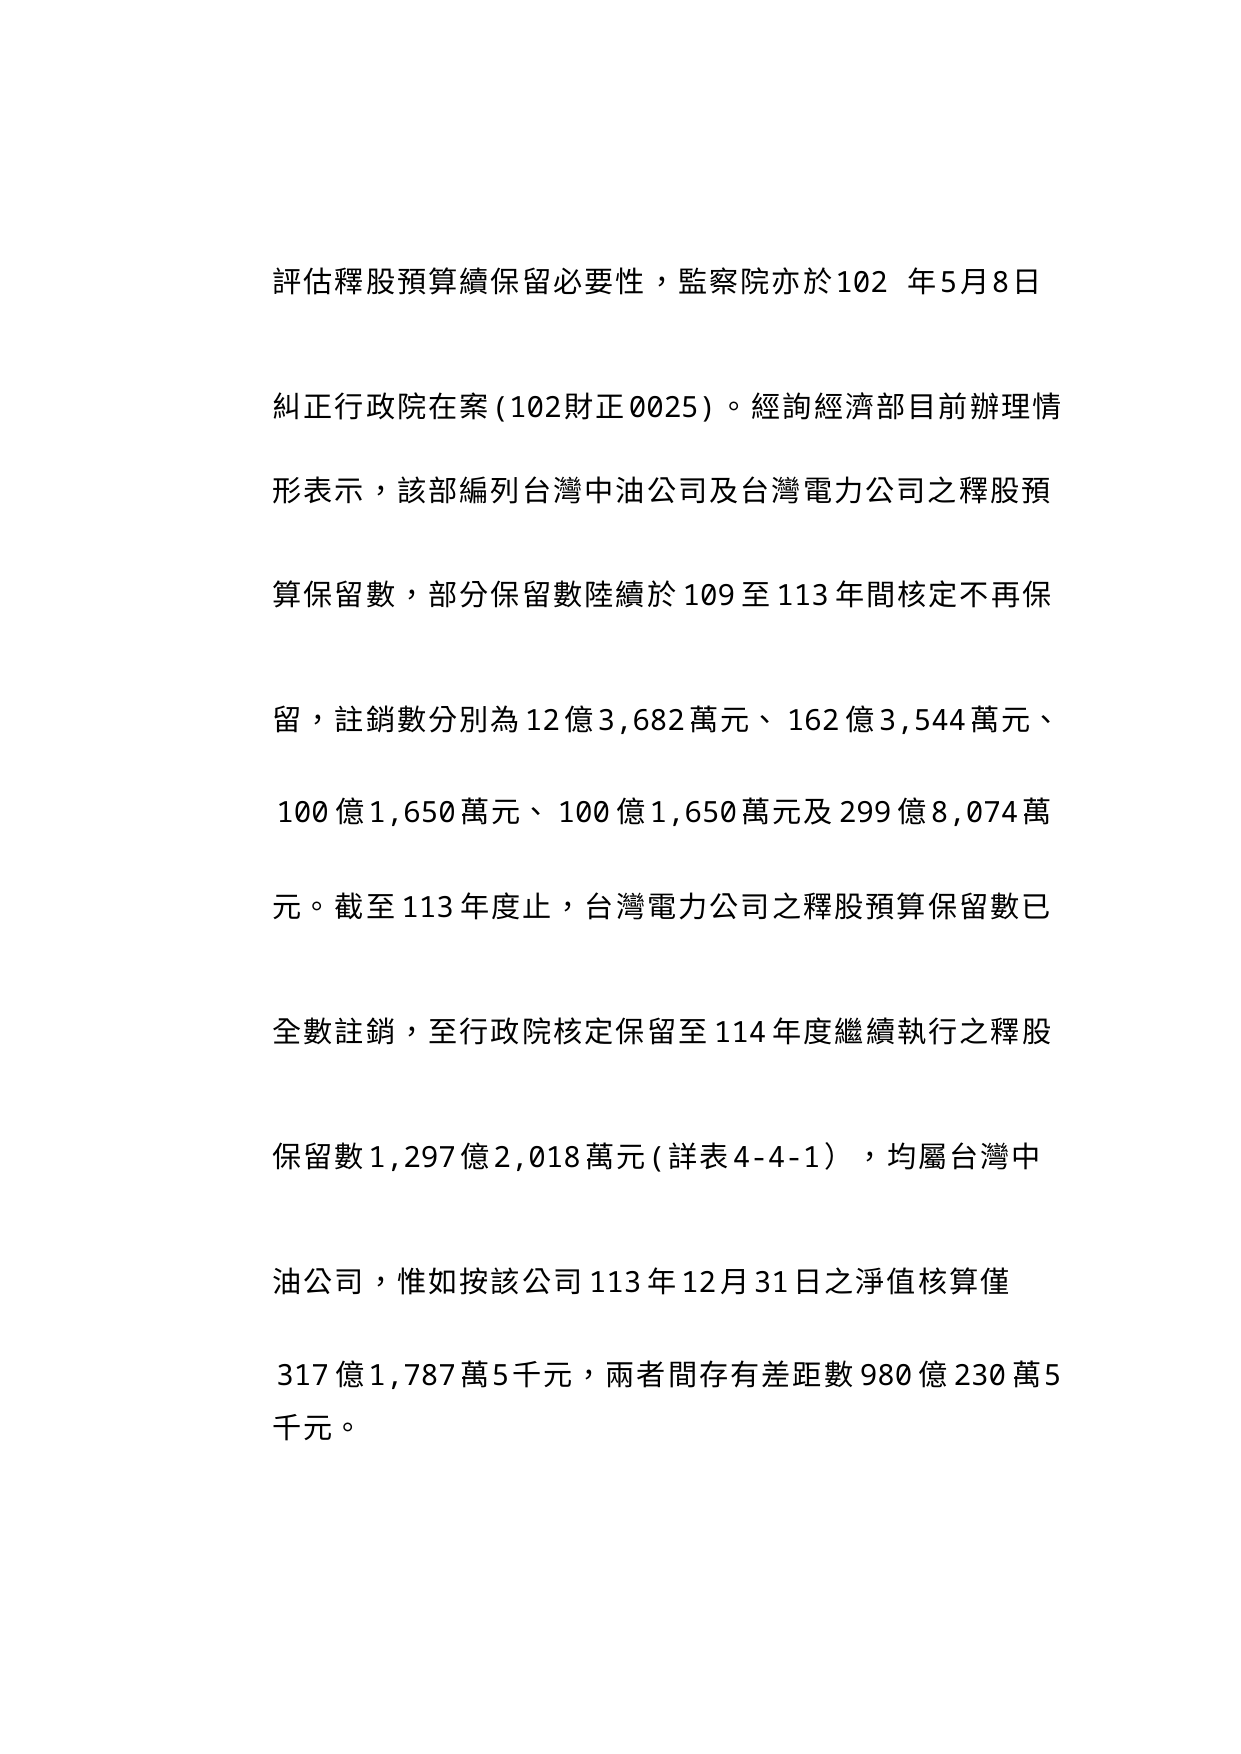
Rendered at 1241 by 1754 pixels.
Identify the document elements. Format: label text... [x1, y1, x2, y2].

text 評估釋股預算續保留必要性，監察院亦於102 年5月8日糾正行政院在案(102財正0025)。經詢經濟部目前辦理情形表示，該部編列台灣中油公司及台灣電力公司之釋股預算保留數，部分保留數陸續於109至113年間核定不再保留，註銷數分別為12億3,682萬元、162億3,544萬元、100億1,650萬元、100億1,650萬元及299億8,074萬元。截至113年度止，台灣電力公司之釋股預算保留數已全數註銷，至行政院核定保留至114年度繼續執行之釋股保留數1,297億2,018萬元(詳表4-4-1），均屬台灣中油公司，惟如按該公司113年12月31日之淨值核算僅317億1,787萬5千元，兩者間存有差距數980億230萬5千元。 [266, 197, 1063, 1447]
